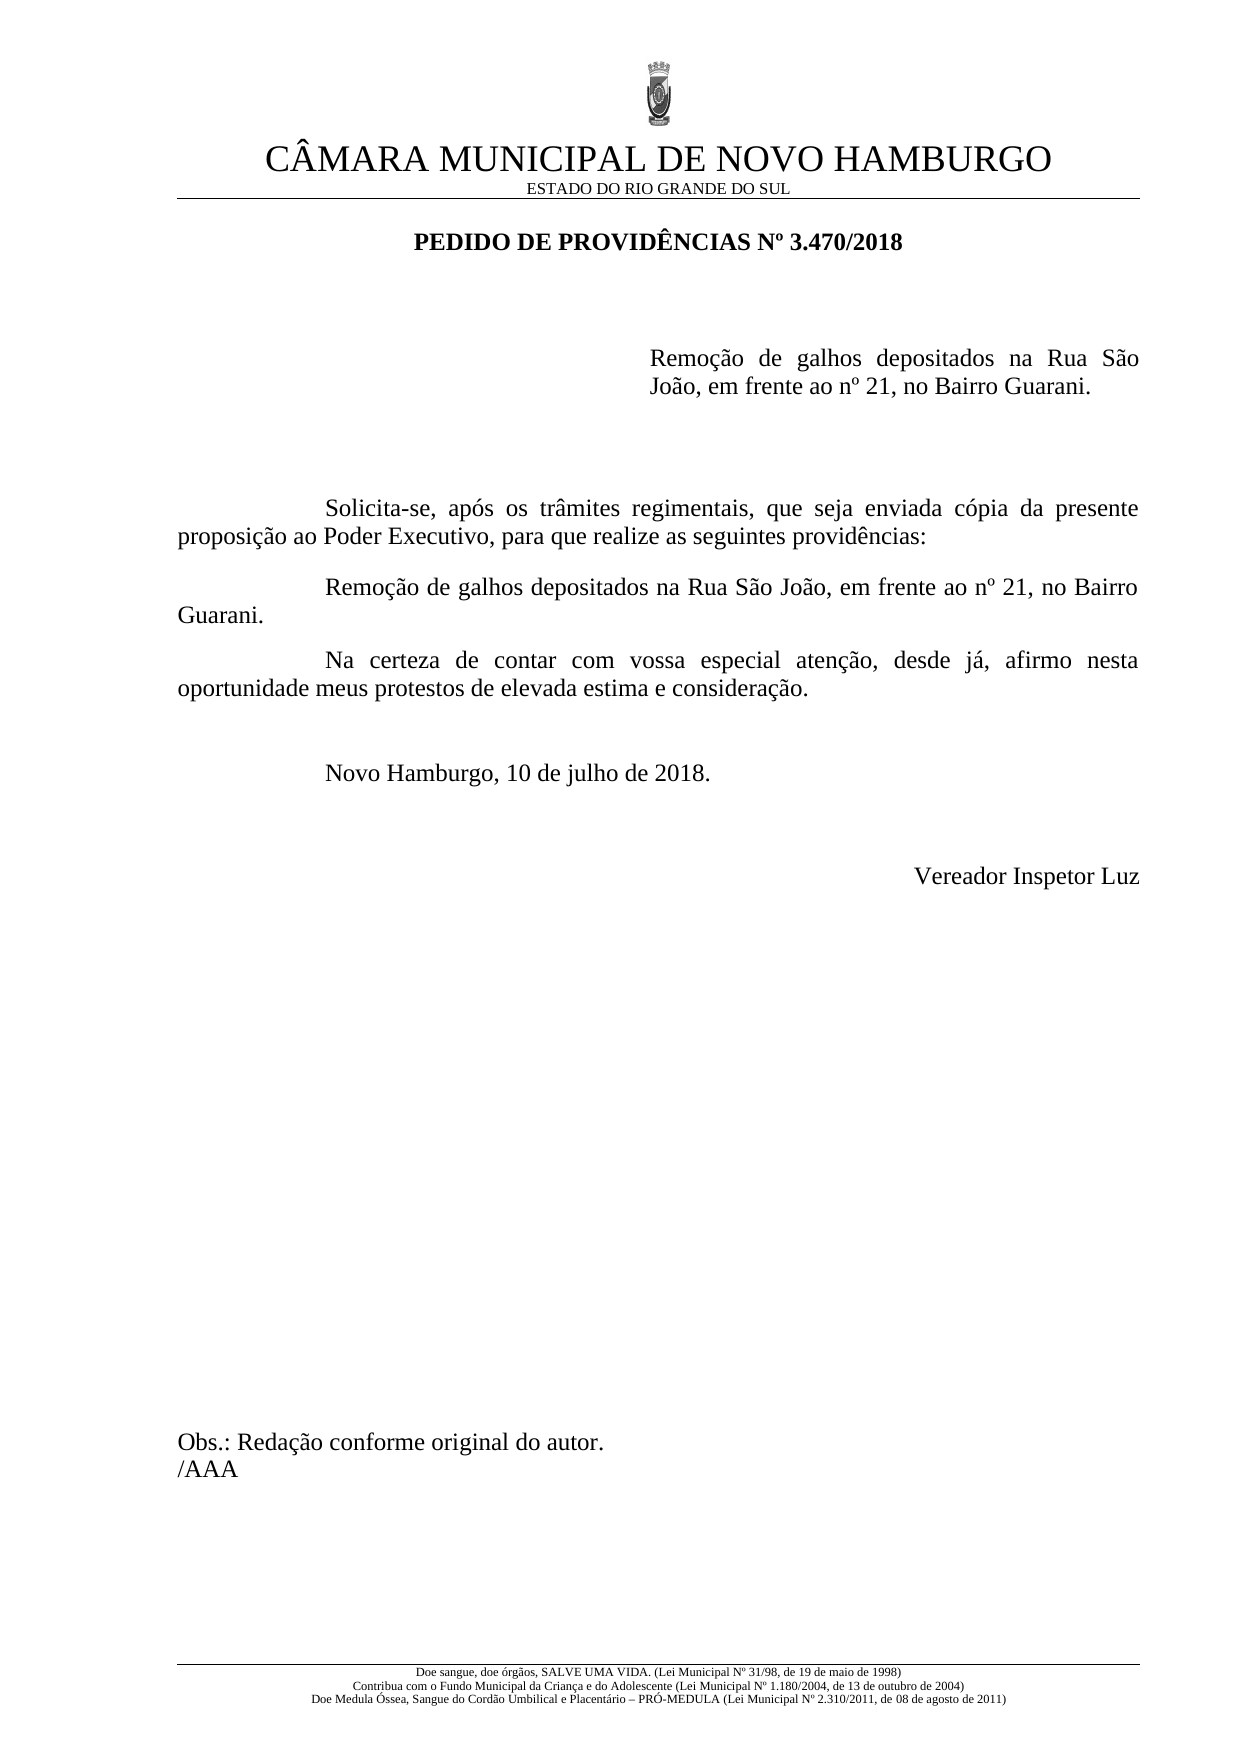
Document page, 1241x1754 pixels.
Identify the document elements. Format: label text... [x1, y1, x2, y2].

text Obs.: Redação conforme original do autor. [177, 1428, 1140, 1455]
text Solicita-se, após os trâmites regimentais, que seja enviada cópia da presente proposição ao Poder Executivo, para que realize as seguintes providências: [177, 494, 1140, 550]
text /AAA [177, 1455, 1140, 1483]
text Vereador Inspetor Luz [177, 862, 1140, 889]
text PEDIDO DE PROVIDÊNCIAS Nº 3.470/2018 [177, 228, 1140, 256]
text Na certeza de contar com vossa especial atenção, desde já, afirmo nesta oportunidade meus protestos de elevada estima e consideração. [177, 647, 1140, 702]
text Remoção de galhos depositados na Rua São João, em frente ao nº 21, no Bairro Guarani. [177, 573, 1140, 629]
text Novo Hamburgo, 10 de julho de 2018. [177, 759, 1140, 787]
text Remoção de galhos depositados na Rua São João, em frente ao nº 21, no Bairro Guarani. [649, 344, 1140, 400]
